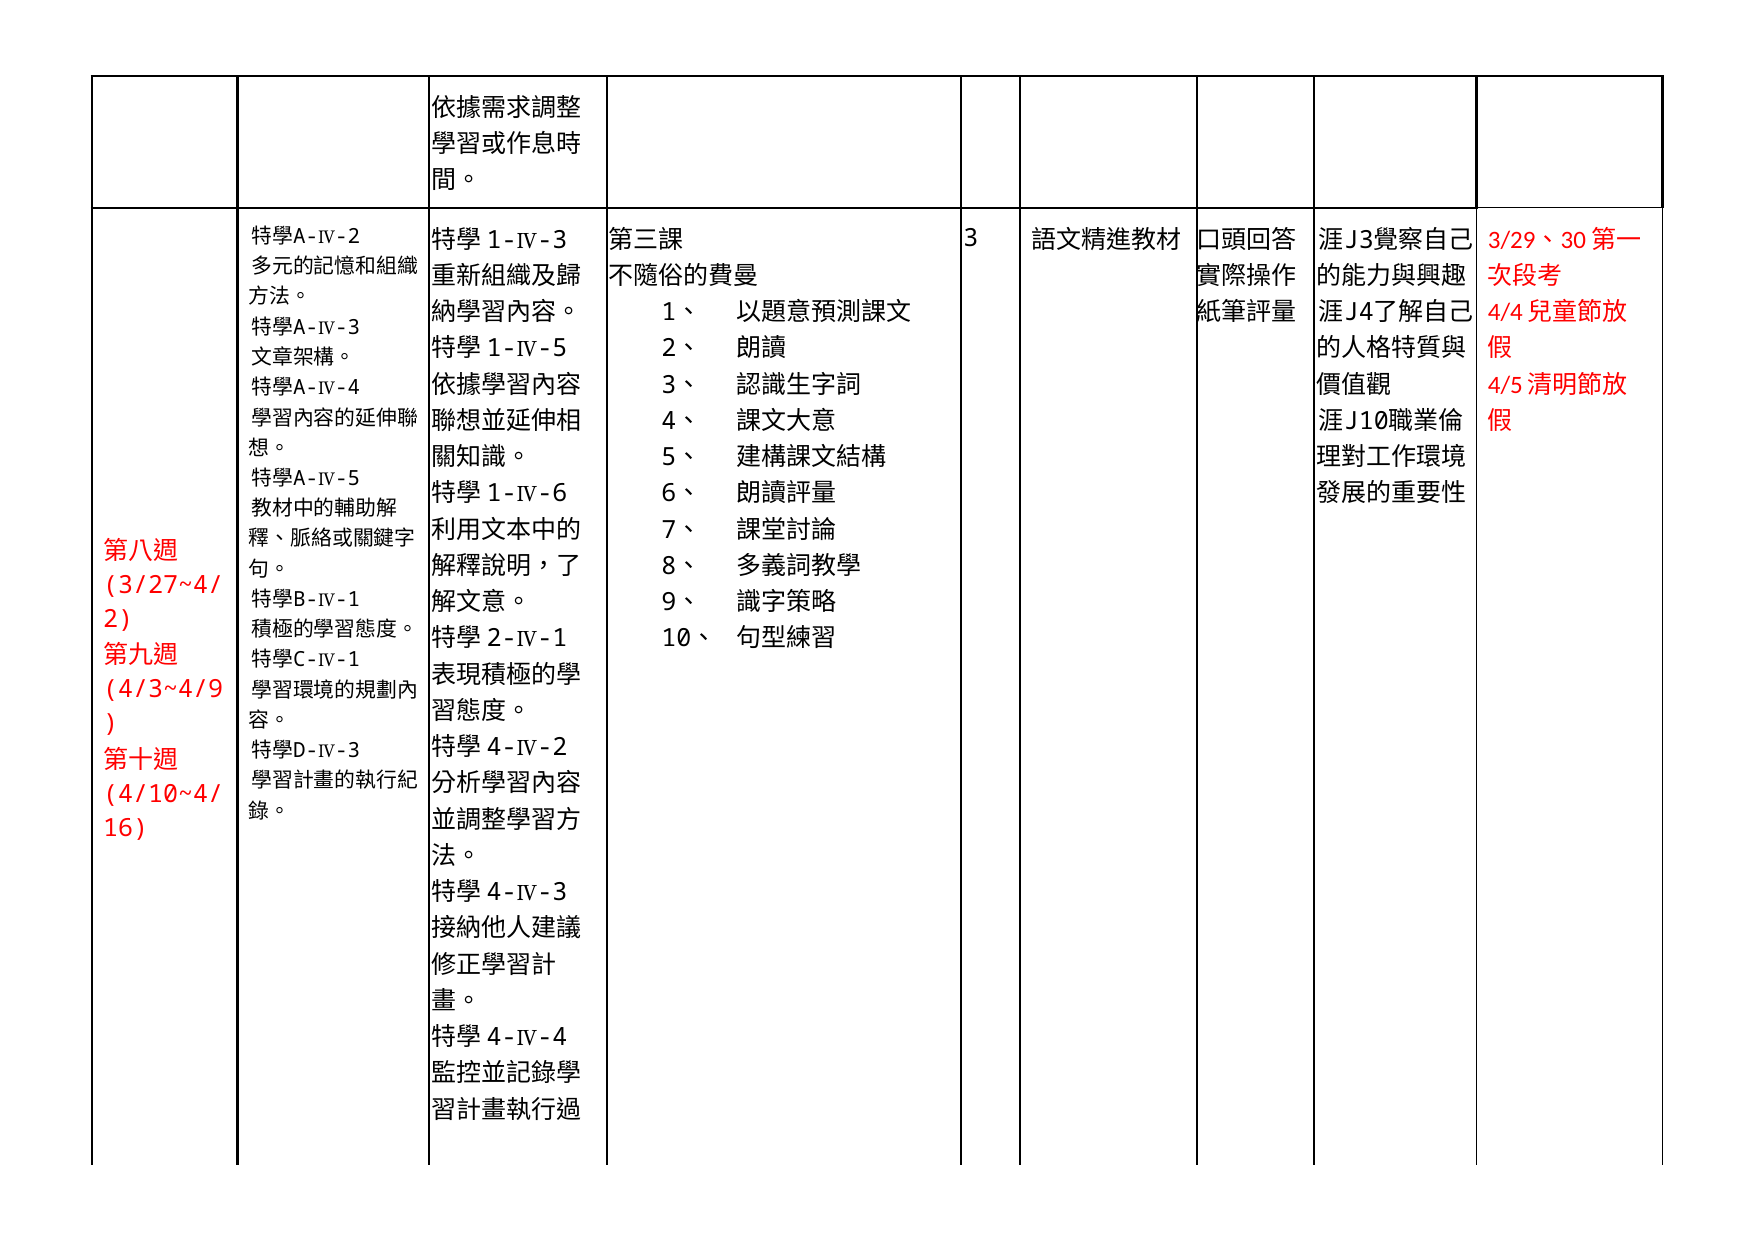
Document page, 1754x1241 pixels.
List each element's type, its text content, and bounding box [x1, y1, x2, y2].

table_cell [962, 77, 1019, 207]
table_cell 第八週(3/27~4/2) 第九週(4/3~4/9) 第十週(4/10~4/16) [93, 209, 236, 1165]
table_cell [608, 77, 960, 207]
table_cell [1021, 77, 1196, 207]
table_cell 3 [962, 209, 1019, 1165]
table_cell [1315, 77, 1475, 207]
table_cell [1478, 77, 1661, 207]
table_cell 依據需求調整學習或作息時間。 [430, 77, 606, 207]
table_cell [1198, 77, 1313, 207]
table_cell 特學1-Ⅳ-3 重新組織及歸納學習內容。 特學1-Ⅳ-5 依據學習內容聯想並延伸相關知識。 特學1-Ⅳ-6 利用文本中的解釋說明，了解文意。 特學2-Ⅳ-1 表現積極的學習態度。 特學4-Ⅳ-2 分析學習內容並調整學習方法。 特學4-Ⅳ-3 接納他人建議修正學習計畫。 特學4-Ⅳ-4 監控並記錄學習計畫執行過 [430, 209, 606, 1165]
table_cell [93, 77, 236, 207]
table_cell 涯J3覺察自己的能力與興趣 涯J4了解自己的人格特質與價值觀 涯J10職業倫理對工作環境發展的重要性 [1315, 209, 1476, 1165]
table_cell 語文精進教材 [1021, 209, 1196, 1165]
table_cell 口頭回答 實際操作 紙筆評量 [1198, 209, 1313, 1165]
table_cell 特學A-Ⅳ-2 多元的記憶和組織方法。 特學A-Ⅳ-3 文章架構。 特學A-Ⅳ-4 學習內容的延伸聯想。 特學A-Ⅳ-5 教材中的輔助解釋、脈絡或關鍵字句。 特學B-Ⅳ-1 積極的學習態度。 特學C-Ⅳ-1 學習環境的規劃內容。 特學D-Ⅳ-3 學習計畫的執行紀錄。 [239, 209, 428, 1165]
table_cell [239, 77, 428, 207]
table_cell 第三課 不隨俗的費曼 以題意預測課文 朗讀 認識生字詞 課文大意 建構課文結構 朗讀評量 課堂討論 多義詞教學 識字策略 句型練習 [608, 209, 960, 1165]
table_cell 3/29、30第一次段考 4/4兒童節放假 4/5清明節放假 [1477, 208, 1662, 1165]
